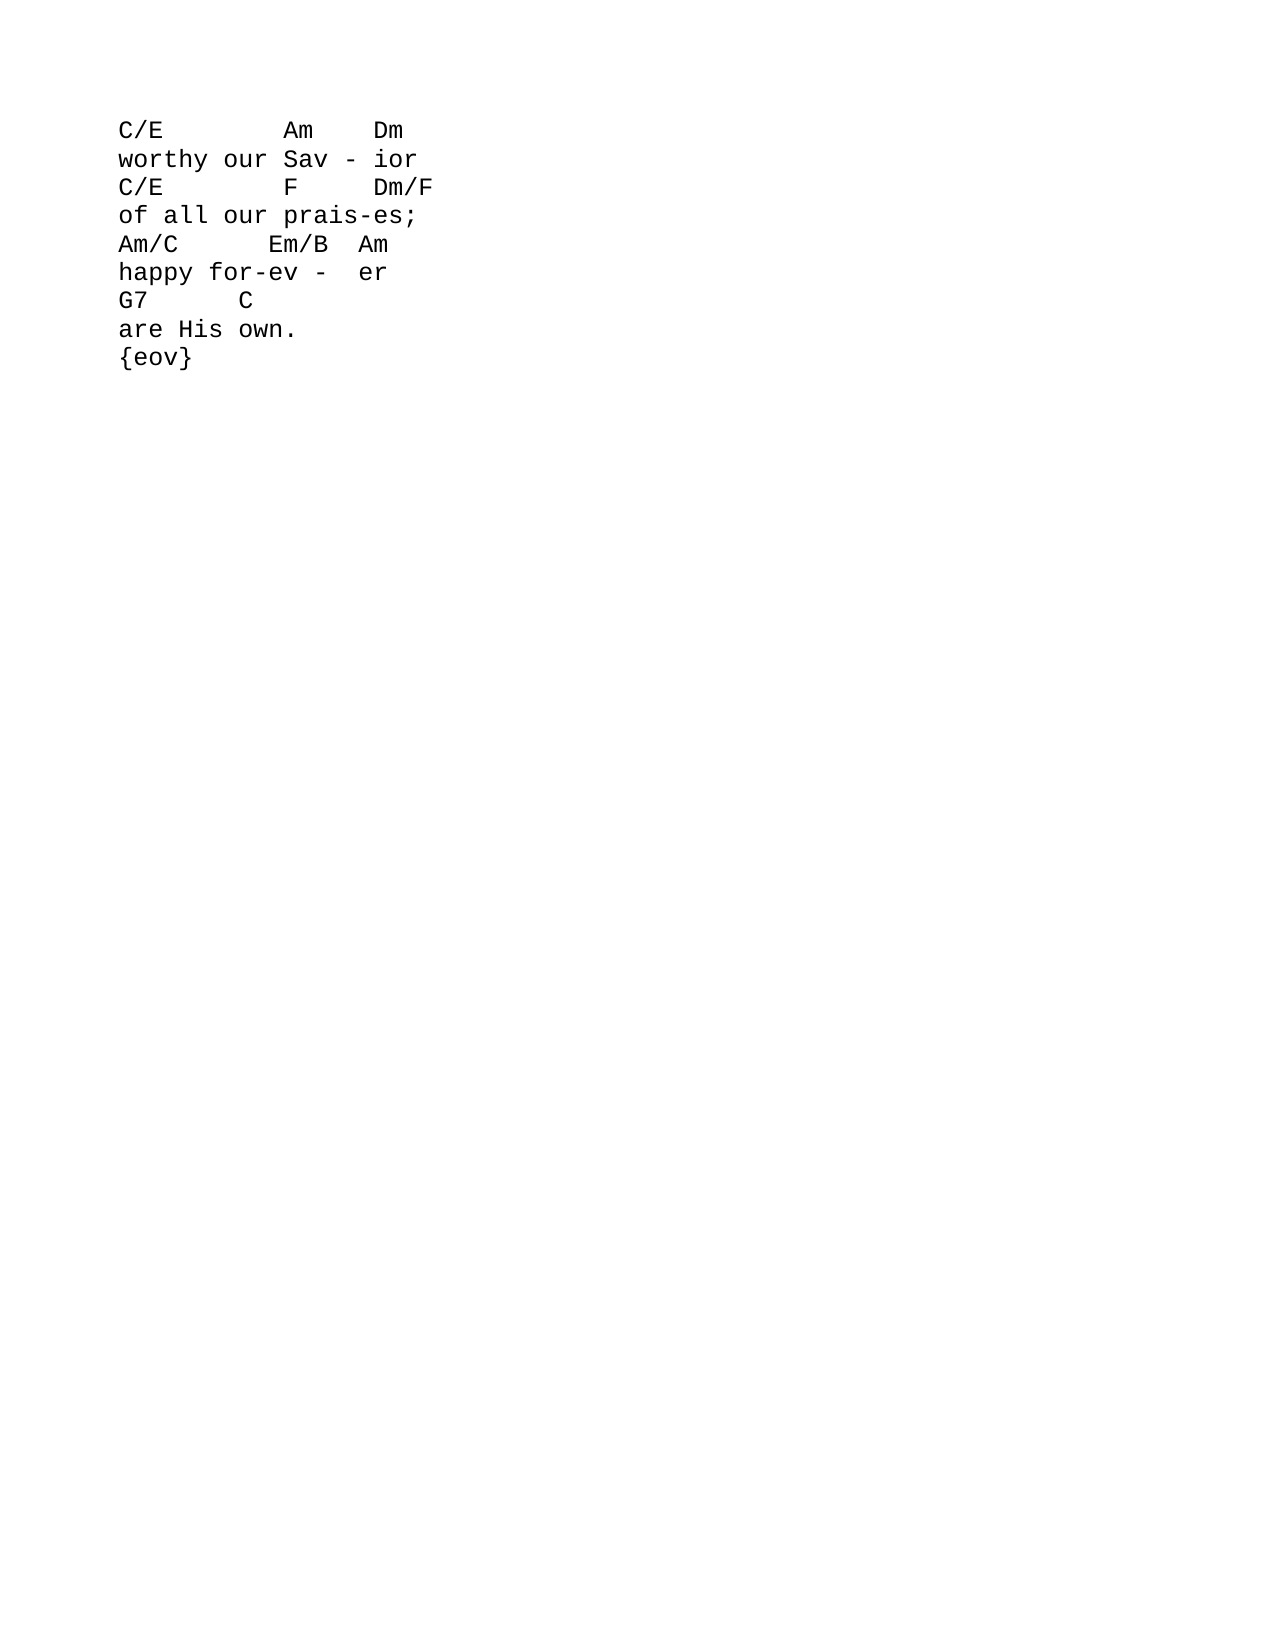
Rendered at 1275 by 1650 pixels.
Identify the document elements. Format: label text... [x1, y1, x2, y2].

text C/E Am Dm worthy our Sav - ior C/E F Dm/F of all our prais-es; Am/C Em/B Am happy for-ev - er G7 C are His own. {eov} [118, 118, 1157, 401]
